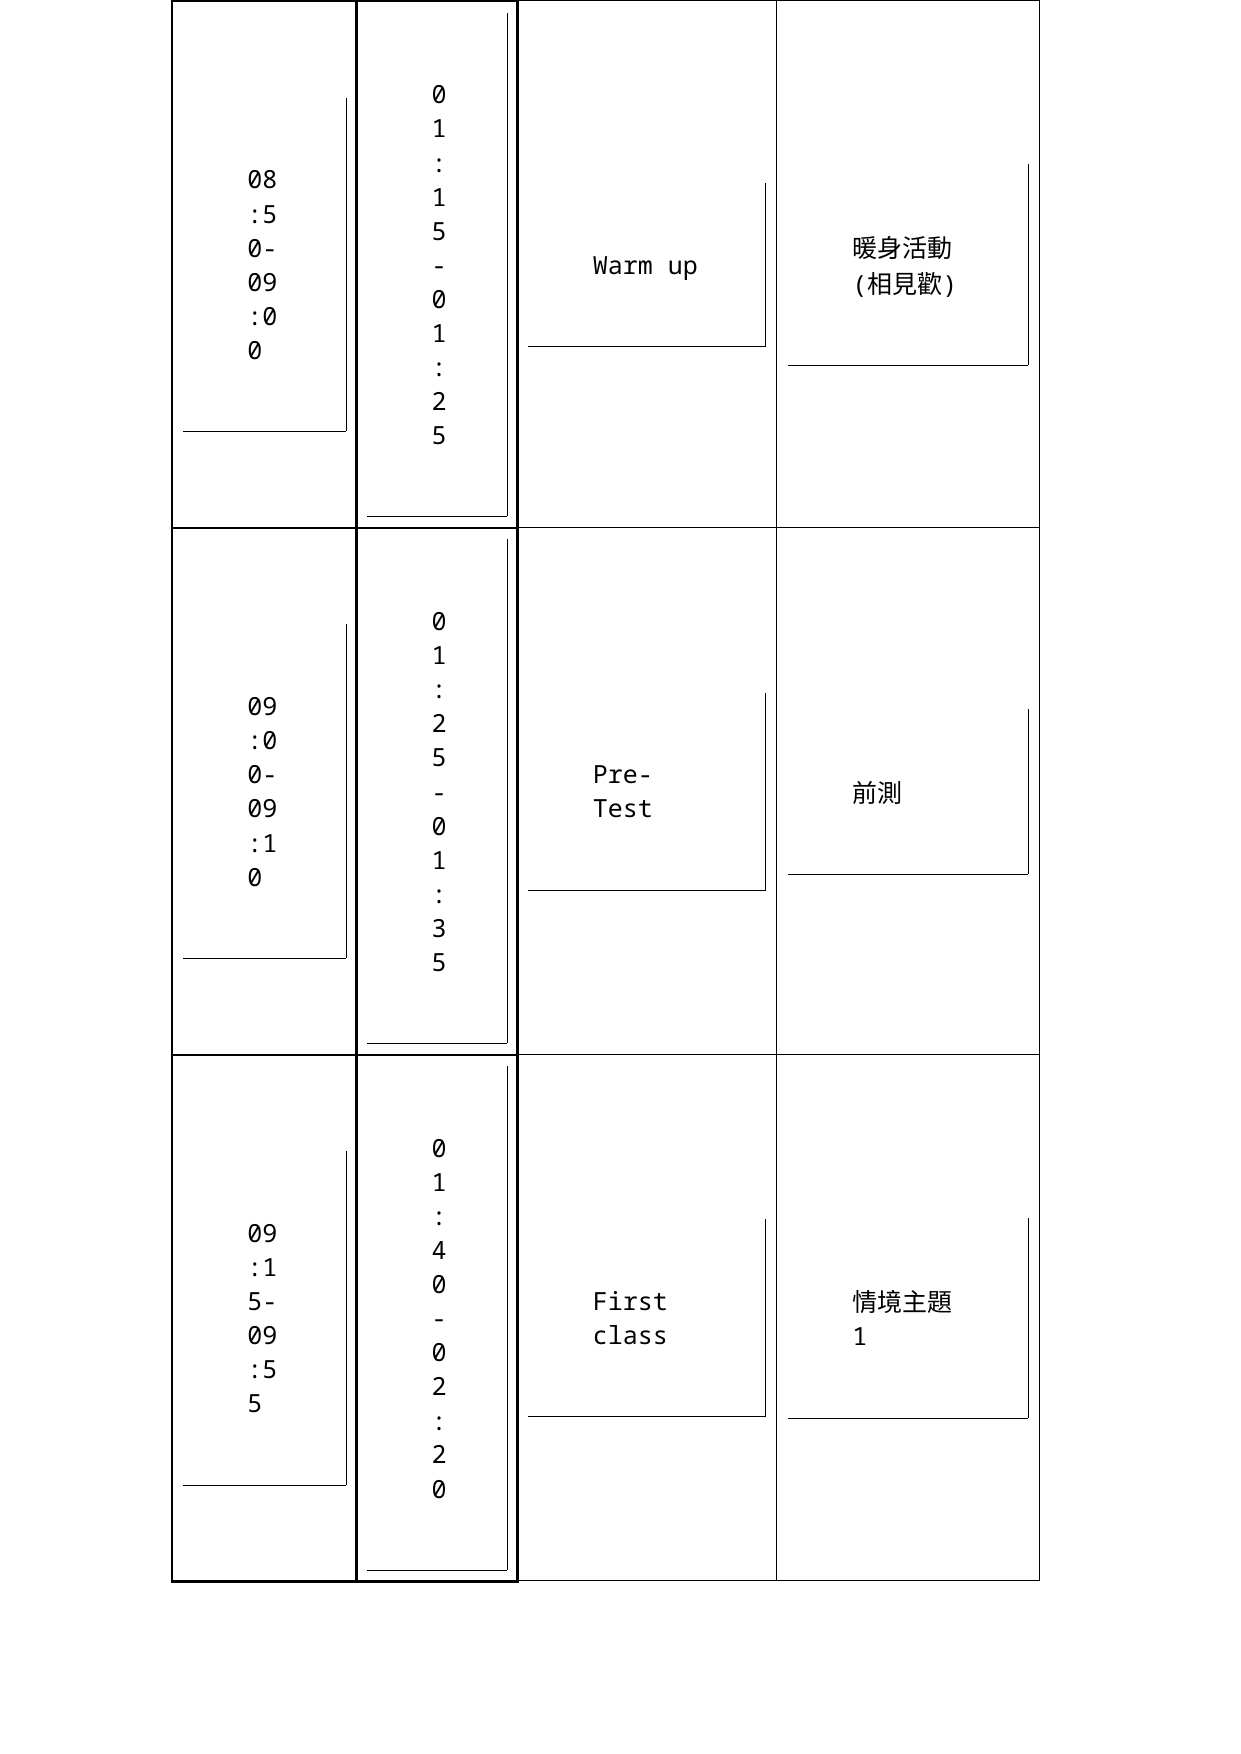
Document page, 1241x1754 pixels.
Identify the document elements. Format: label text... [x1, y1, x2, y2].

table_cell 情境主題 1 [777, 1055, 1039, 1580]
table_cell 01:40-02:20 [358, 1056, 516, 1580]
table_cell 01:15-01:25 [358, 2, 516, 527]
table_cell 01:25-01:35 [358, 529, 516, 1053]
table_cell First class [519, 1055, 776, 1580]
table_cell 09:00-09:10 [173, 529, 355, 1053]
table_cell Warm up [519, 1, 776, 527]
table_cell 09:15-09:55 [173, 1056, 355, 1580]
table_cell 前測 [777, 528, 1039, 1053]
table_cell 暖身活動 (相見歡) [777, 1, 1039, 527]
table_cell 08:50-09:00 [173, 2, 355, 527]
table_cell Pre-Test [519, 528, 776, 1053]
